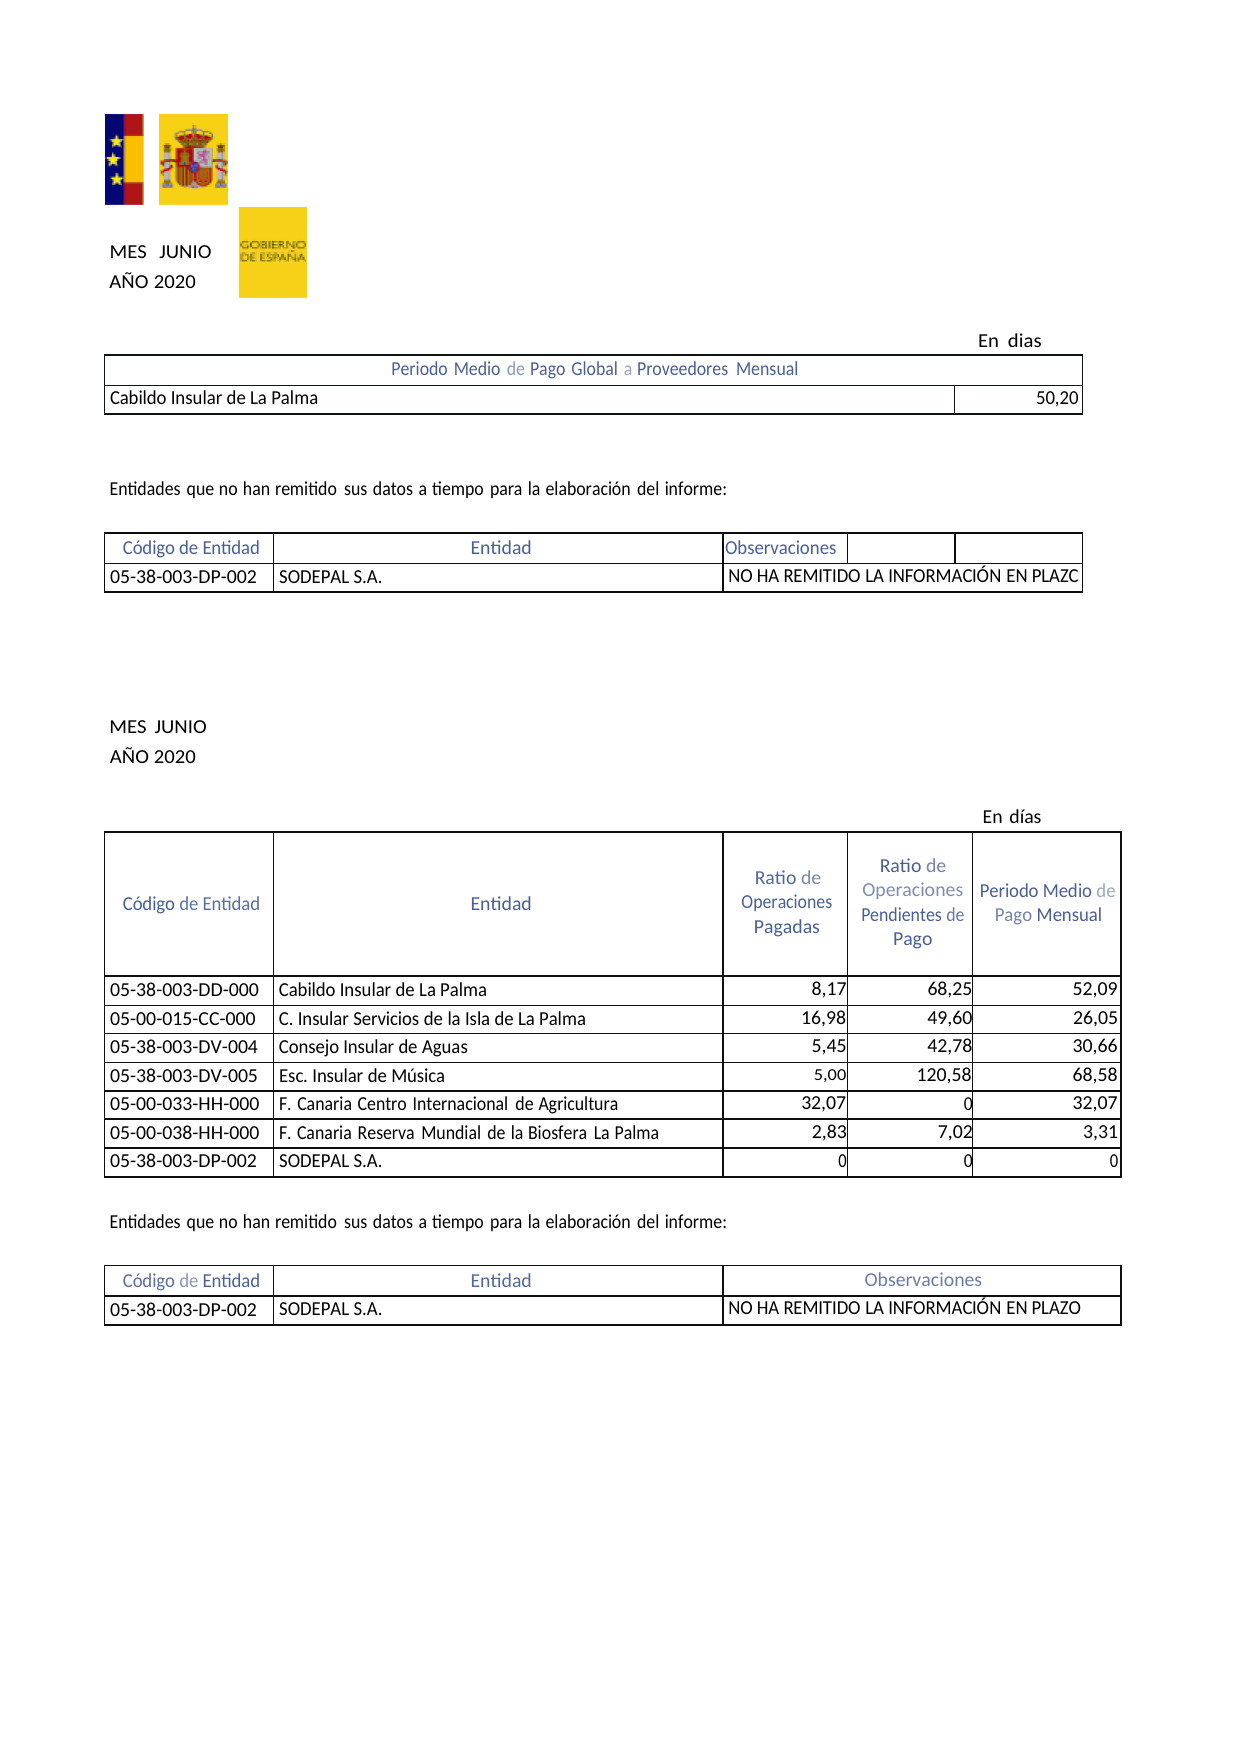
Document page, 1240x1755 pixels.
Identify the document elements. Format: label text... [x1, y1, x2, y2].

text Entidades que no han remitido sus datos a tiempo para la elaboración del informe: [109, 476, 1144, 500]
table_header Periodo Medio de Pago Global a Proveedores Mensual [105, 356, 1082, 385]
table_cell Consejo Insular de Aguas [274, 1034, 722, 1061]
text MES JUNIO AÑO 2020 [109, 714, 242, 769]
text En dias [92, 328, 1041, 352]
table_cell 0 [848, 1092, 972, 1118]
table_cell 05-00-038-HH-000 [105, 1120, 273, 1147]
table_cell Cabildo Insular de La Palma [274, 977, 722, 1005]
table_cell 32,07 [973, 1092, 1120, 1118]
table_header Código de Entidad [105, 833, 273, 975]
table_header Código de Entidad [105, 534, 273, 563]
table_cell 05-00-033-HH-000 [105, 1092, 273, 1118]
table_cell 2,83 [724, 1120, 847, 1147]
table_cell NO HA REMITIDO LA INFORMACIÓN EN PLAZO [724, 1297, 1120, 1324]
table_cell 05-38-003-DP-002 [105, 564, 273, 591]
table_header Ratio de Operaciones Pagadas [724, 833, 847, 975]
table_cell 3,31 [973, 1120, 1120, 1147]
table_header Observaciones [724, 1266, 1120, 1295]
text Entidades que no han remitido sus datos a tiempo para la elaboración del informe: [109, 1209, 1144, 1233]
table_cell 05-38-003-DD-000 [105, 977, 273, 1005]
table_cell 0 [848, 1149, 972, 1176]
table_cell F. Canaria Reserva Mundial de la Biosfera La Palma [274, 1120, 722, 1147]
table_cell 16,98 [724, 1006, 847, 1033]
table_cell C. Insular Servicios de la Isla de La Palma [274, 1006, 722, 1033]
table_header Entidad [274, 534, 722, 563]
table_cell Esc. Insular de Música [274, 1063, 722, 1090]
table_cell 26,05 [973, 1006, 1120, 1033]
table_cell 8,17 [724, 977, 847, 1005]
table_header Entidad [274, 833, 722, 975]
table_cell 68,58 [973, 1063, 1120, 1090]
table_cell Cabildo Insular de La Palma [105, 386, 954, 413]
table_cell 52,09 [973, 977, 1120, 1005]
table_cell SODEPAL S.A. [274, 1149, 722, 1176]
table_cell 120,58 [848, 1063, 972, 1090]
table_cell 5,00 [724, 1063, 847, 1090]
table_header Observaciones [724, 534, 847, 563]
table_header Código de Entidad [105, 1266, 273, 1295]
table_cell NO HA REMITIDO LA INFORMACIÓN EN PLAZC [724, 564, 1082, 591]
table_cell SODEPAL S.A. [274, 1297, 722, 1324]
table_header Entidad [274, 1266, 722, 1295]
table_cell F. Canaria Centro Internacional de Agricultura [274, 1092, 722, 1118]
table_cell 7,02 [848, 1120, 972, 1147]
table_cell 0 [973, 1149, 1120, 1176]
table_header [848, 534, 954, 563]
table_cell 50,20 [955, 386, 1082, 413]
table_cell 5,45 [724, 1034, 847, 1061]
table_cell 05-38-003-DP-002 [105, 1149, 273, 1176]
table_cell 05-38-003-DV-004 [105, 1034, 273, 1061]
table_cell 05-38-003-DP-002 [105, 1297, 273, 1324]
table_header Ratio de Operaciones Pendientes de Pago [848, 833, 972, 975]
table_cell 05-38-003-DV-005 [105, 1063, 273, 1090]
table_header [956, 534, 1082, 563]
table_header Periodo Medio de Pago Mensual [973, 833, 1120, 975]
text En días [92, 804, 1041, 829]
table_cell 42,78 [848, 1034, 972, 1061]
table_cell SODEPAL S.A. [274, 564, 722, 591]
table_cell 49,60 [848, 1006, 972, 1033]
table_cell 68,25 [848, 977, 972, 1005]
table_cell 32,07 [724, 1092, 847, 1118]
table_cell 30,66 [973, 1034, 1120, 1061]
table_cell 05-00-015-CC-000 [105, 1006, 273, 1033]
table_cell 0 [724, 1149, 847, 1176]
